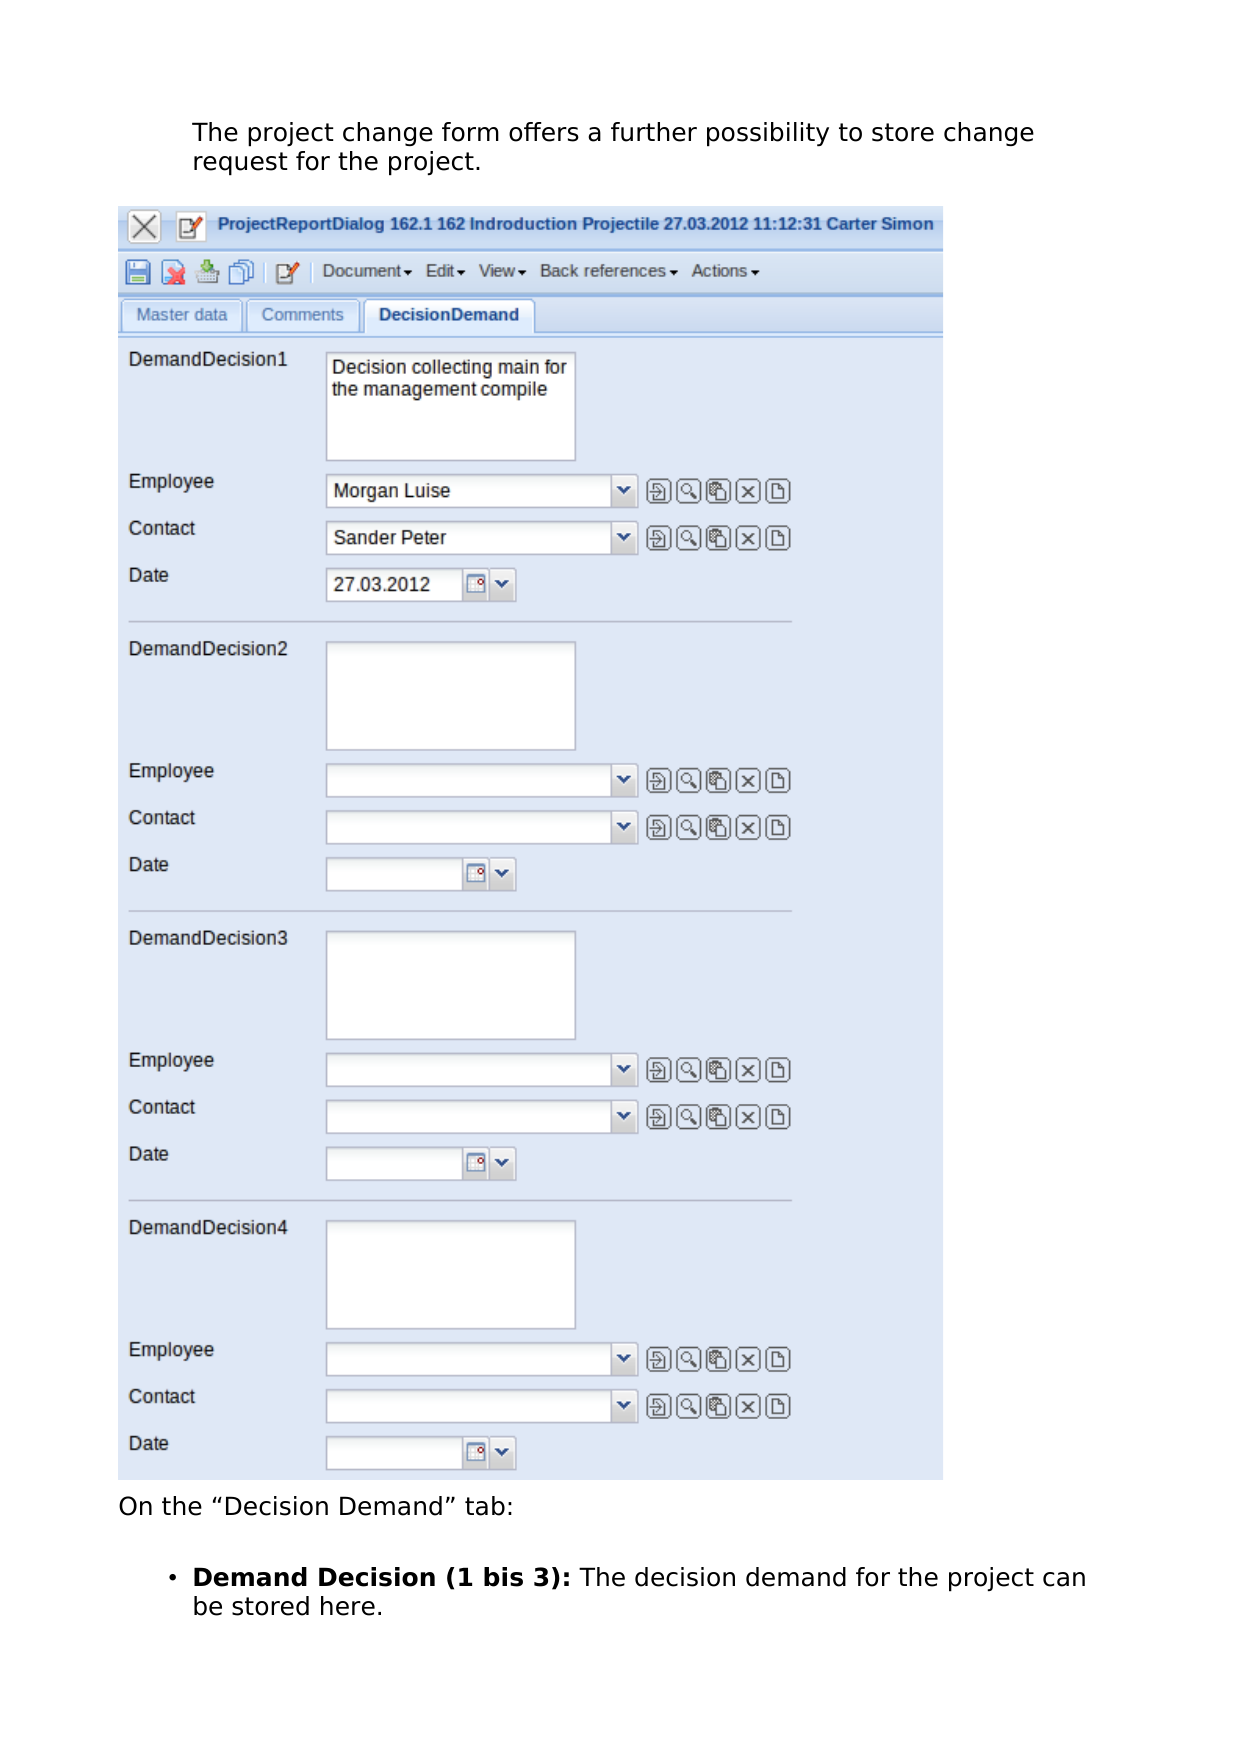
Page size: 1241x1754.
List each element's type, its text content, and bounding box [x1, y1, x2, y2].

list The project change form offers a further possibility to store change request for the project. [177, 118, 1122, 176]
list Demand Decision (1 bis 3): The decision demand for the project can be stored here. [177, 1563, 1122, 1621]
picture [118, 206, 944, 1480]
text On the “Decision Demand” tab: [118, 1492, 1122, 1521]
